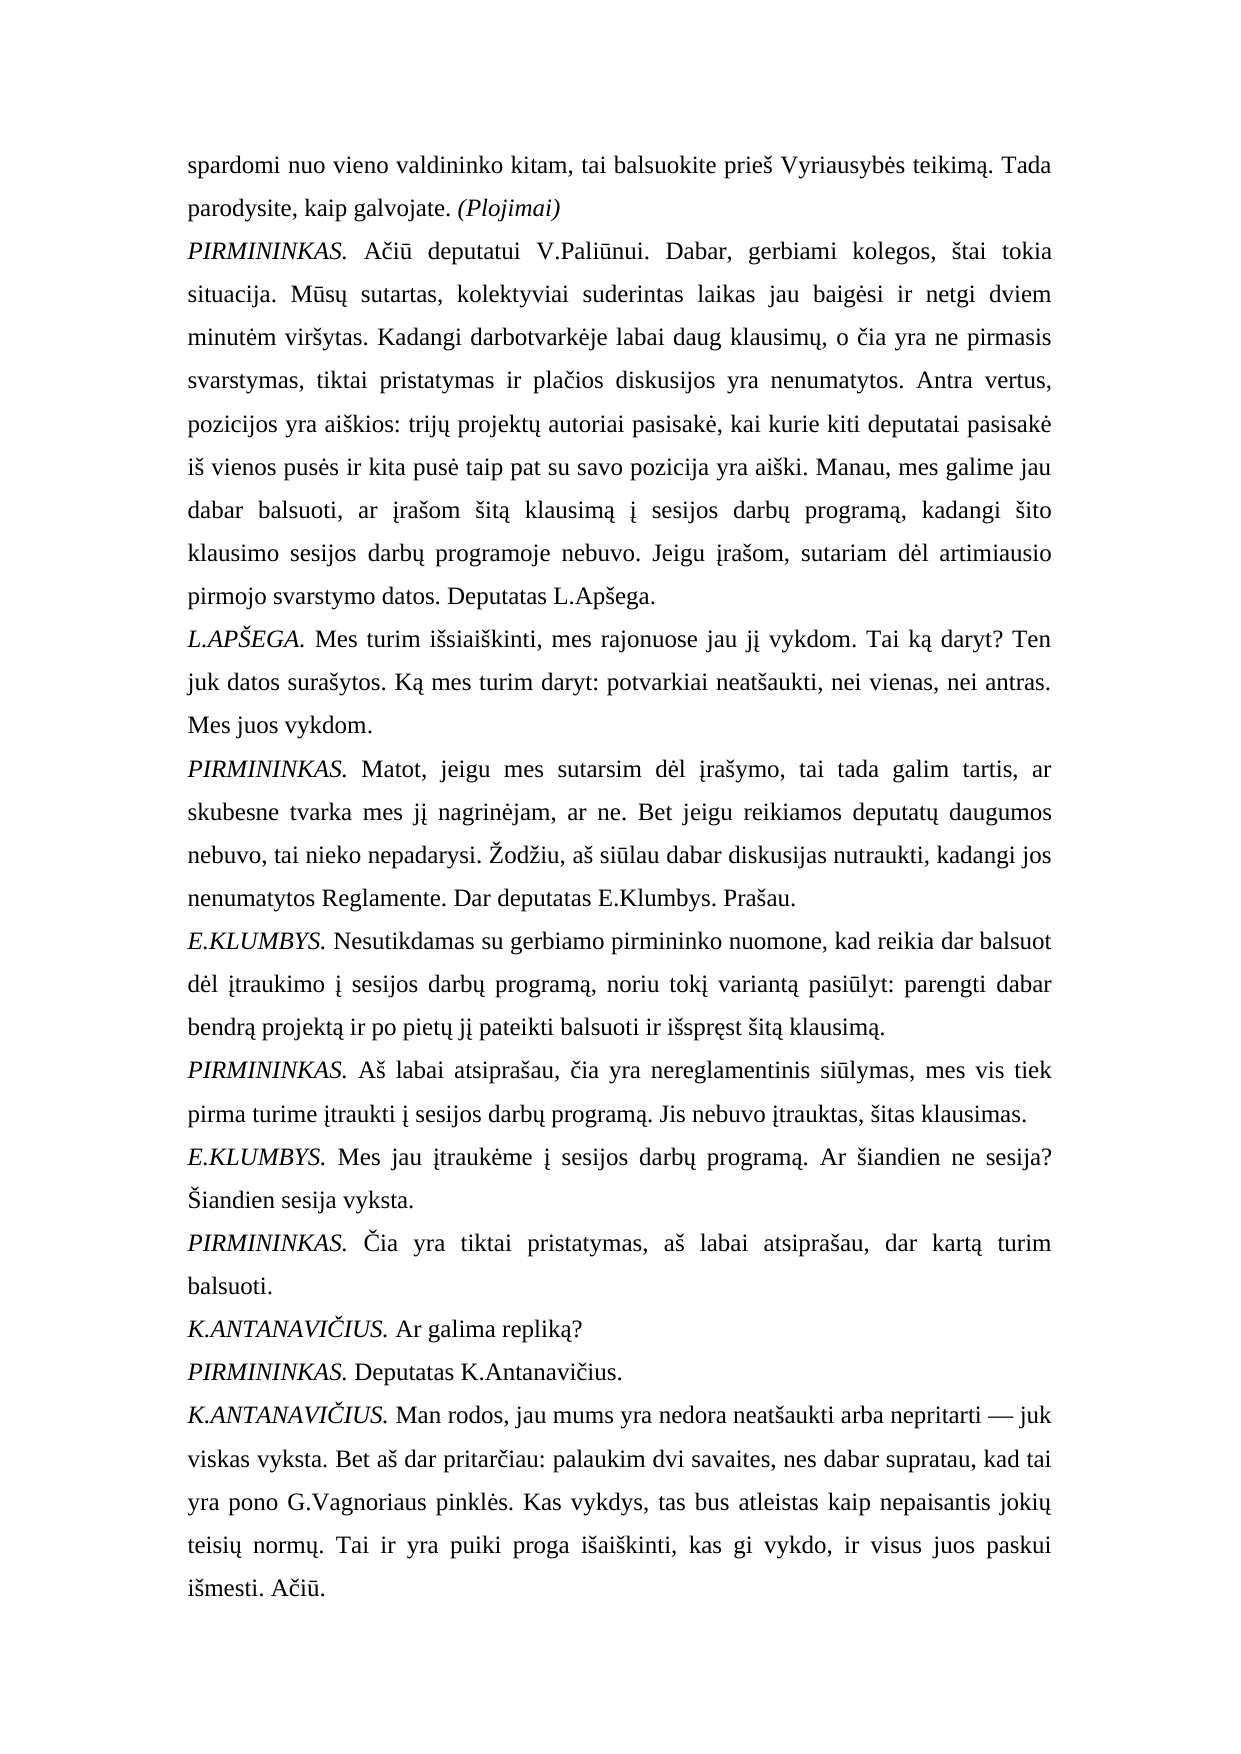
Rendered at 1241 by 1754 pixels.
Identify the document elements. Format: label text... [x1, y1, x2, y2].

text K.ANTANAVIČIUS. Ar galima repliką? [187, 1314, 1053, 1343]
text PIRMININKAS. Aš labai atsiprašau, čia yra nereglamentinis siūlymas, mes vis tiek pirma turime įtraukti į sesijos darbų programą. Jis nebuvo įtrauktas, šitas klausimas. [187, 1056, 1053, 1127]
text E.KLUMBYS. Nesutikdamas su gerbiamo pirmininko nuomone, kad reikia dar balsuot dėl įtraukimo į sesijos darbų programą, noriu tokį variantą pasiūlyt: parengti dabar bendrą projektą ir po pietų jį pateikti balsuoti ir išspręst šitą klausimą. [187, 926, 1053, 1041]
text PIRMININKAS. Matot, jeigu mes sutarsim dėl įrašymo, tai tada galim tartis, ar skubesne tvarka mes jį nagrinėjam, ar ne. Bet jeigu reikiamos deputatų daugumos nebuvo, tai nieko nepadarysi. Žodžiu, aš siūlau dabar diskusijas nutraukti, kadangi jos nenumatytos Reglamente. Dar deputatas E.Klumbys. Prašau. [187, 754, 1053, 912]
text PIRMININKAS. Ačiū deputatui V.Paliūnui. Dabar, gerbiami kolegos, štai tokia situacija. Mūsų sutartas, kolektyviai suderintas laikas jau baigėsi ir netgi dviem minutėm viršytas. Kadangi darbotvarkėje labai daug klausimų, o čia yra ne pirmasis svarstymas, tiktai pristatymas ir plačios diskusijos yra nenumatytos. Antra vertus, pozicijos yra aiškios: trijų projektų autoriai pasisakė, kai kurie kiti deputatai pasisakė iš vienos pusės ir kita pusė taip pat su savo pozicija yra aiški. Manau, mes galime jau dabar balsuoti, ar įrašom šitą klausimą į sesijos darbų programą, kadangi šito klausimo sesijos darbų programoje nebuvo. Jeigu įrašom, sutariam dėl artimiausio pirmojo svarstymo datos. Deputatas L.Apšega. [187, 236, 1053, 610]
text spardomi nuo vieno valdininko kitam, tai balsuokite prieš Vyriausybės teikimą. Tada parodysite, kaip galvojate. (Plojimai) [187, 150, 1053, 222]
text PIRMININKAS. Čia yra tiktai pristatymas, aš labai atsiprašau, dar kartą turim balsuoti. [187, 1228, 1053, 1300]
text L.APŠEGA. Mes turim išsiaiškinti, mes rajonuose jau jį vykdom. Tai ką daryt? Ten juk datos surašytos. Ką mes turim daryt: potvarkiai neatšaukti, nei vienas, nei antras. Mes juos vykdom. [187, 624, 1053, 739]
text K.ANTANAVIČIUS. Man rodos, jau mums yra nedora neatšaukti arba nepritarti — juk viskas vyksta. Bet aš dar pritarčiau: palaukim dvi savaites, nes dabar supratau, kad tai yra pono G.Vagnoriaus pinklės. Kas vykdys, tas bus atleistas kaip nepaisantis jokių teisių normų. Tai ir yra puiki proga išaiškinti, kas gi vykdo, ir visus juos paskui išmesti. Ačiū. [187, 1401, 1053, 1602]
text E.KLUMBYS. Mes jau įtraukėme į sesijos darbų programą. Ar šiandien ne sesija? Šiandien sesija vyksta. [187, 1142, 1053, 1214]
text PIRMININKAS. Deputatas K.Antanavičius. [187, 1357, 1053, 1386]
